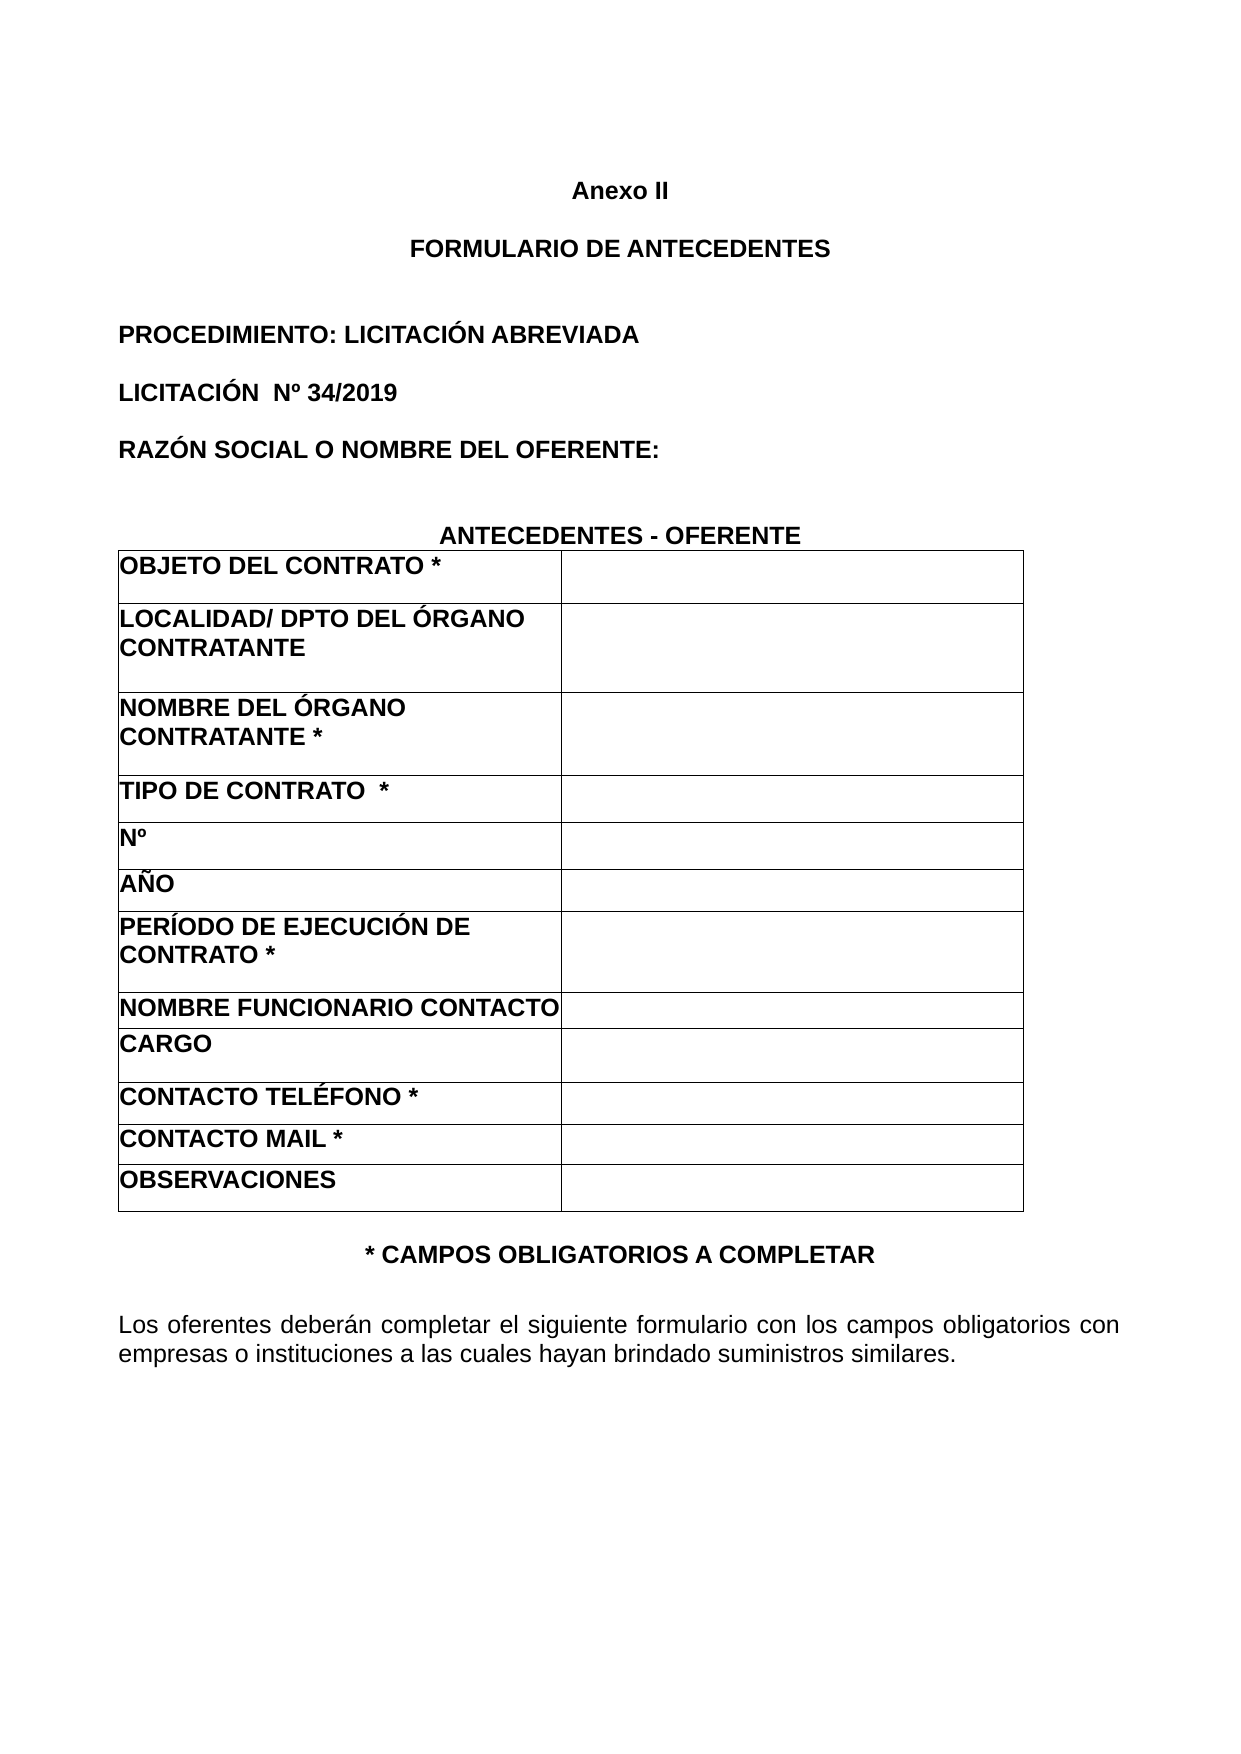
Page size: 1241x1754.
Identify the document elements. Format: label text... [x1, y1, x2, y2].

text LICITACIÓN Nº 34/2019 [118, 378, 1122, 406]
table_cell LOCALIDAD/ DPTO DEL ÓRGANO CONTRATANTE [119, 604, 561, 692]
table_cell [562, 604, 1023, 692]
text Anexo II [118, 176, 1122, 205]
table_cell PERÍODO DE EJECUCIÓN DE CONTRATO * [119, 912, 561, 992]
table_cell NOMBRE DEL ÓRGANO CONTRATANTE * [119, 693, 561, 775]
table_cell CONTACTO MAIL * [119, 1125, 561, 1164]
table_cell [562, 776, 1023, 822]
table_cell [562, 870, 1023, 911]
text FORMULARIO DE ANTECEDENTES [118, 234, 1122, 263]
table_cell Nº [119, 823, 561, 869]
text * CAMPOS OBLIGATORIOS A COMPLETAR [118, 1240, 1122, 1269]
table_cell [562, 693, 1023, 775]
text ANTECEDENTES - OFERENTE [118, 521, 1122, 550]
table_cell [562, 1029, 1023, 1081]
table_cell [562, 823, 1023, 869]
table_cell [562, 1083, 1023, 1123]
table_cell [562, 1165, 1023, 1211]
table_cell [562, 912, 1023, 992]
table_cell NOMBRE FUNCIONARIO CONTACTO [119, 993, 561, 1028]
text RAZÓN SOCIAL O NOMBRE DEL OFERENTE: [118, 435, 1122, 464]
table_header [562, 551, 1023, 603]
text PROCEDIMIENTO: LICITACIÓN ABREVIADA [118, 320, 1122, 349]
table_cell CONTACTO TELÉFONO * [119, 1083, 561, 1123]
table_header OBJETO DEL CONTRATO * [119, 551, 561, 603]
table_cell OBSERVACIONES [119, 1165, 561, 1211]
table_cell CARGO [119, 1029, 561, 1081]
table_cell [562, 1125, 1023, 1164]
table_cell [562, 993, 1023, 1028]
text Los oferentes deberán completar el siguiente formulario con los campos obligatorios con empresas o instituciones a las cuales hayan brindado suministros similares. [118, 1310, 1122, 1368]
table_cell TIPO DE CONTRATO * [119, 776, 561, 822]
table_cell AÑO [119, 870, 561, 911]
